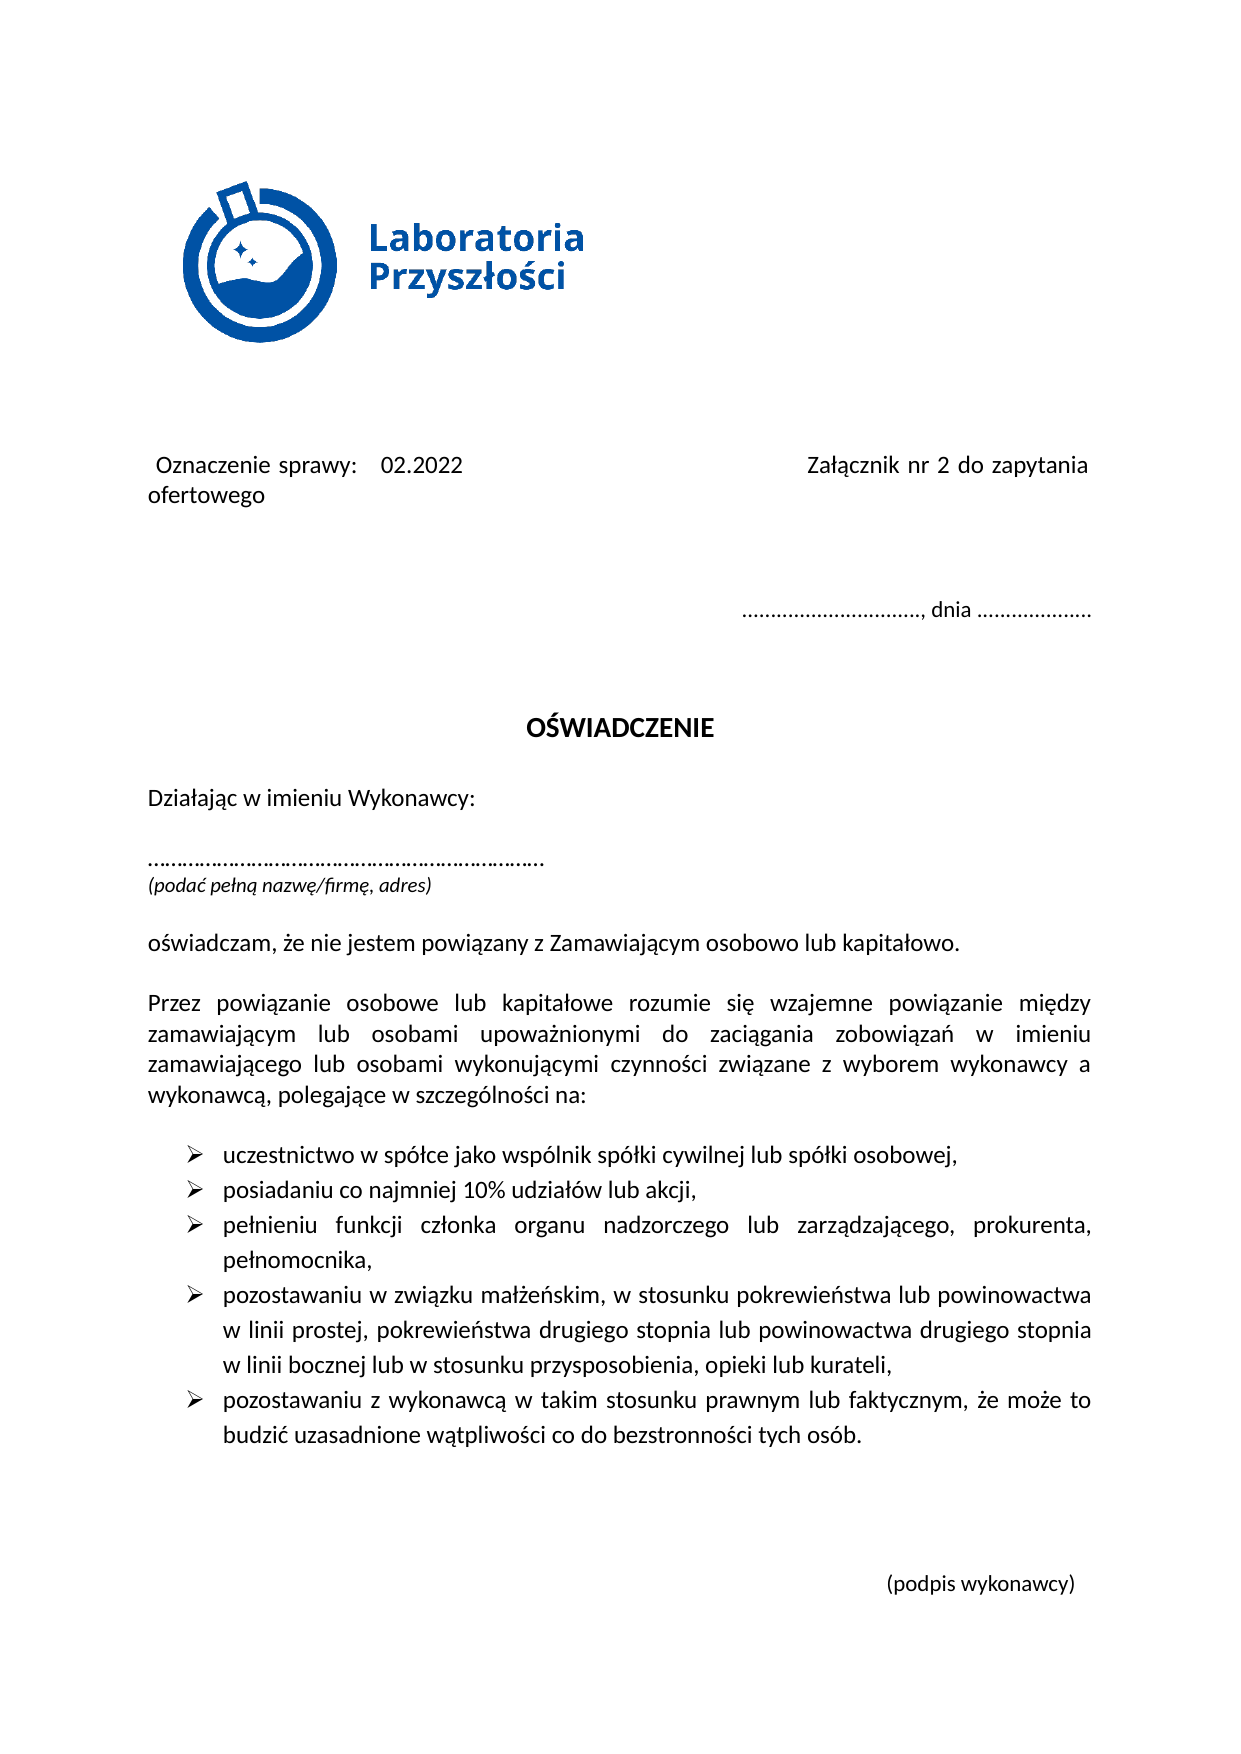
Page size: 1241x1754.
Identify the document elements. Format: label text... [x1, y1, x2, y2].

text Przez powiązanie osobowe lub kapitałowe rozumie się wzajemne powiązanie między zamawiającym lub osobami upoważnionymi do zaciągania zobowiązań w imieniu zamawiającego lub osobami wykonującymi czynności związane z wyborem wykonawcy a wykonawcą, polegające w szczególności na: [148, 987, 1092, 1109]
text OŚWIADCZENIE [148, 709, 1092, 744]
text ..............................., dnia .................... [148, 595, 1092, 623]
list posiadaniu co najmniej 10% udziałów lub akcji, [185, 1174, 1092, 1204]
text (podać pełną nazwę/firmę, adres) [148, 872, 1092, 898]
text (podpis wykonawcy) [148, 1569, 1092, 1598]
list pozostawaniu z wykonawcą w takim stosunku prawnym lub faktycznym, że może to budzić uzasadnione wątpliwości co do bezstronności tych osób. [185, 1384, 1092, 1449]
text Oznaczenie sprawy: 02.2022 Załącznik nr 2 do zapytania ofertowego [148, 449, 1092, 510]
list uczestnictwo w spółce jako wspólnik spółki cywilnej lub spółki osobowej, [185, 1139, 1092, 1169]
text oświadczam, że nie jestem powiązany z Zamawiającym osobowo lub kapitałowo. [148, 927, 1092, 958]
list pozostawaniu w związku małżeńskim, w stosunku pokrewieństwa lub powinowactwa w linii prostej, pokrewieństwa drugiego stopnia lub powinowactwa drugiego stopnia w linii bocznej lub w stosunku przysposobienia, opieki lub kurateli, [185, 1279, 1092, 1379]
list pełnieniu funkcji członka organu nadzorczego lub zarządzającego, prokurenta, pełnomocnika, [185, 1209, 1092, 1274]
text …………………………………………………………… [148, 842, 1092, 872]
text Działając w imieniu Wykonawcy: [148, 782, 1092, 812]
